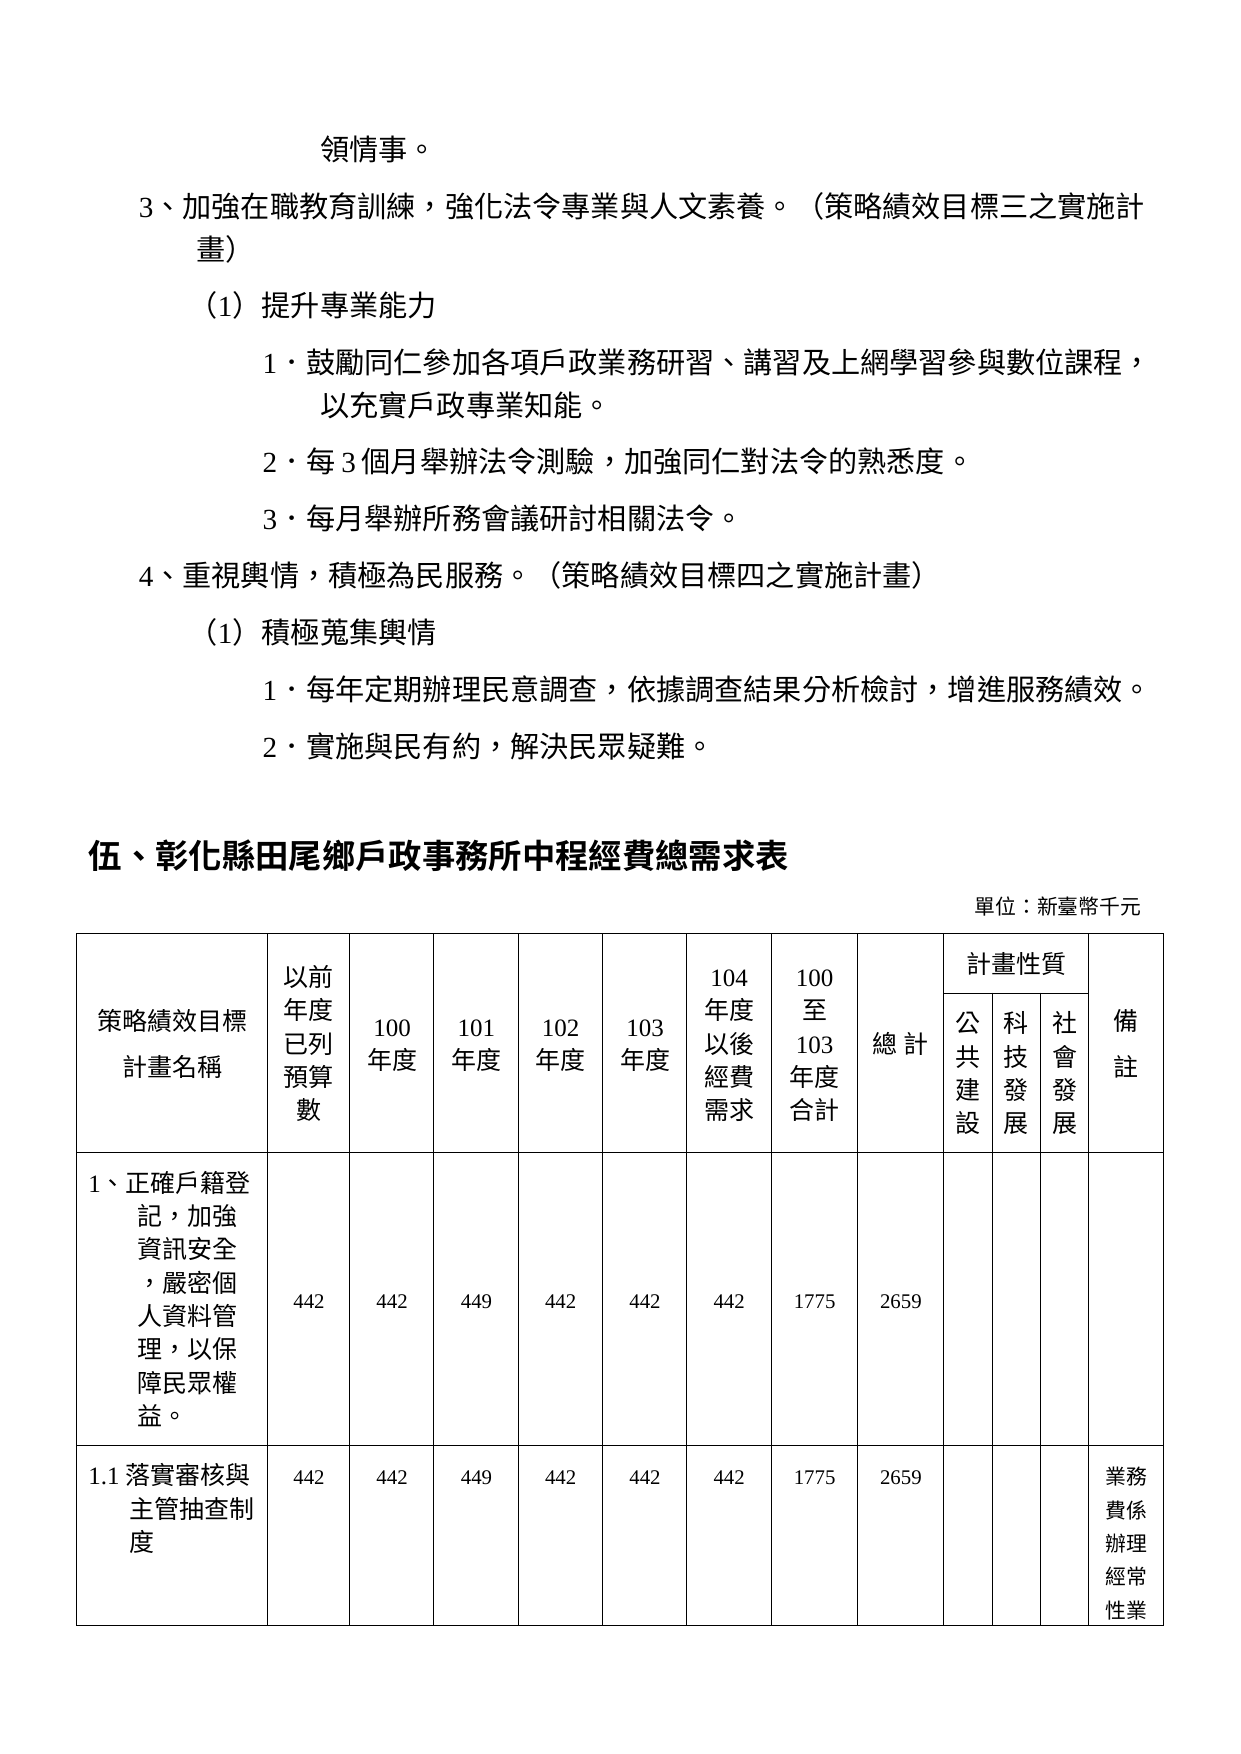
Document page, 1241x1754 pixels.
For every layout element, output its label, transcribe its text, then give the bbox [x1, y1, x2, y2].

table_cell 正確戶籍登記，加強資訊安全，嚴密個人資料管理，以保障民眾權益。 [77, 1153, 267, 1444]
list 加強在職教育訓練，強化法令專業與人文素養。（策略績效目標三之實施計畫） [138, 184, 1152, 268]
table_cell 公共建設 [944, 994, 992, 1152]
table_header 備 註 [1089, 934, 1163, 1152]
table_cell 442 [350, 1153, 433, 1444]
table_cell 科技發展 [993, 994, 1040, 1152]
table_cell [1089, 1153, 1163, 1444]
list 實施與民有約，解決民眾疑難。 [262, 723, 1152, 766]
list 鼓勵同仁參加各項戶政業務研習、講習及上網學習參與數位課程，以充實戶政專業知能。 [262, 340, 1152, 424]
table_cell [1041, 1153, 1088, 1444]
text 伍、彰化縣田尾鄉戶政事務所中程經費總需求表 [88, 830, 1152, 878]
table_cell 業務費係辦理經常性業 [1089, 1446, 1163, 1625]
table_cell 1775 [772, 1446, 857, 1625]
table_cell 社會發展 [1041, 994, 1088, 1152]
table_header 103年度 [603, 934, 686, 1152]
table_cell 2659 [858, 1446, 943, 1625]
table_cell 442 [268, 1446, 349, 1625]
table_header 100年度 [350, 934, 433, 1152]
table_cell 442 [687, 1153, 771, 1444]
table_header 計畫性質 [944, 934, 1088, 992]
text 單位：新臺幣千元 [974, 890, 1152, 921]
table_cell [944, 1446, 992, 1625]
table_header 102年度 [519, 934, 602, 1152]
list 重視輿情，積極為民服務。（策略績效目標四之實施計畫） [138, 553, 1152, 595]
table_cell 1775 [772, 1153, 857, 1444]
table_header 101年度 [434, 934, 518, 1152]
table_cell 442 [603, 1446, 686, 1625]
list 提升專業能力 [188, 283, 1152, 325]
table_cell [993, 1153, 1040, 1444]
table_header 104年度以後經費需求 [687, 934, 771, 1152]
table_cell 442 [519, 1446, 602, 1625]
list 每年定期辦理民意調查，依據調查結果分析檢討，增進服務績效。 [262, 667, 1152, 709]
table_header 100至103年度合計 [772, 934, 857, 1152]
table_cell [944, 1153, 992, 1444]
list 每3個月舉辦法令測驗，加強同仁對法令的熟悉度。 [262, 439, 1152, 481]
table_header 策略績效目標 計畫名稱 [77, 934, 267, 1152]
table_header 以前年度已列預算數 [268, 934, 349, 1152]
list 領情事。 [262, 127, 1152, 169]
table_cell 442 [268, 1153, 349, 1444]
table_cell 449 [434, 1153, 518, 1444]
table_header 總 計 [858, 934, 943, 1152]
table_cell 449 [434, 1446, 518, 1625]
table_cell 1.1 落實審核與主管抽查制度 [77, 1446, 267, 1625]
list 每月舉辦所務會議研討相關法令。 [262, 496, 1152, 538]
table_cell 442 [350, 1446, 433, 1625]
table_cell 442 [519, 1153, 602, 1444]
table_cell [1041, 1446, 1088, 1625]
table_cell 442 [603, 1153, 686, 1444]
list 積極蒐集輿情 [188, 610, 1152, 652]
table_cell 442 [687, 1446, 771, 1625]
table_cell [993, 1446, 1040, 1625]
table_cell 2659 [858, 1153, 943, 1444]
